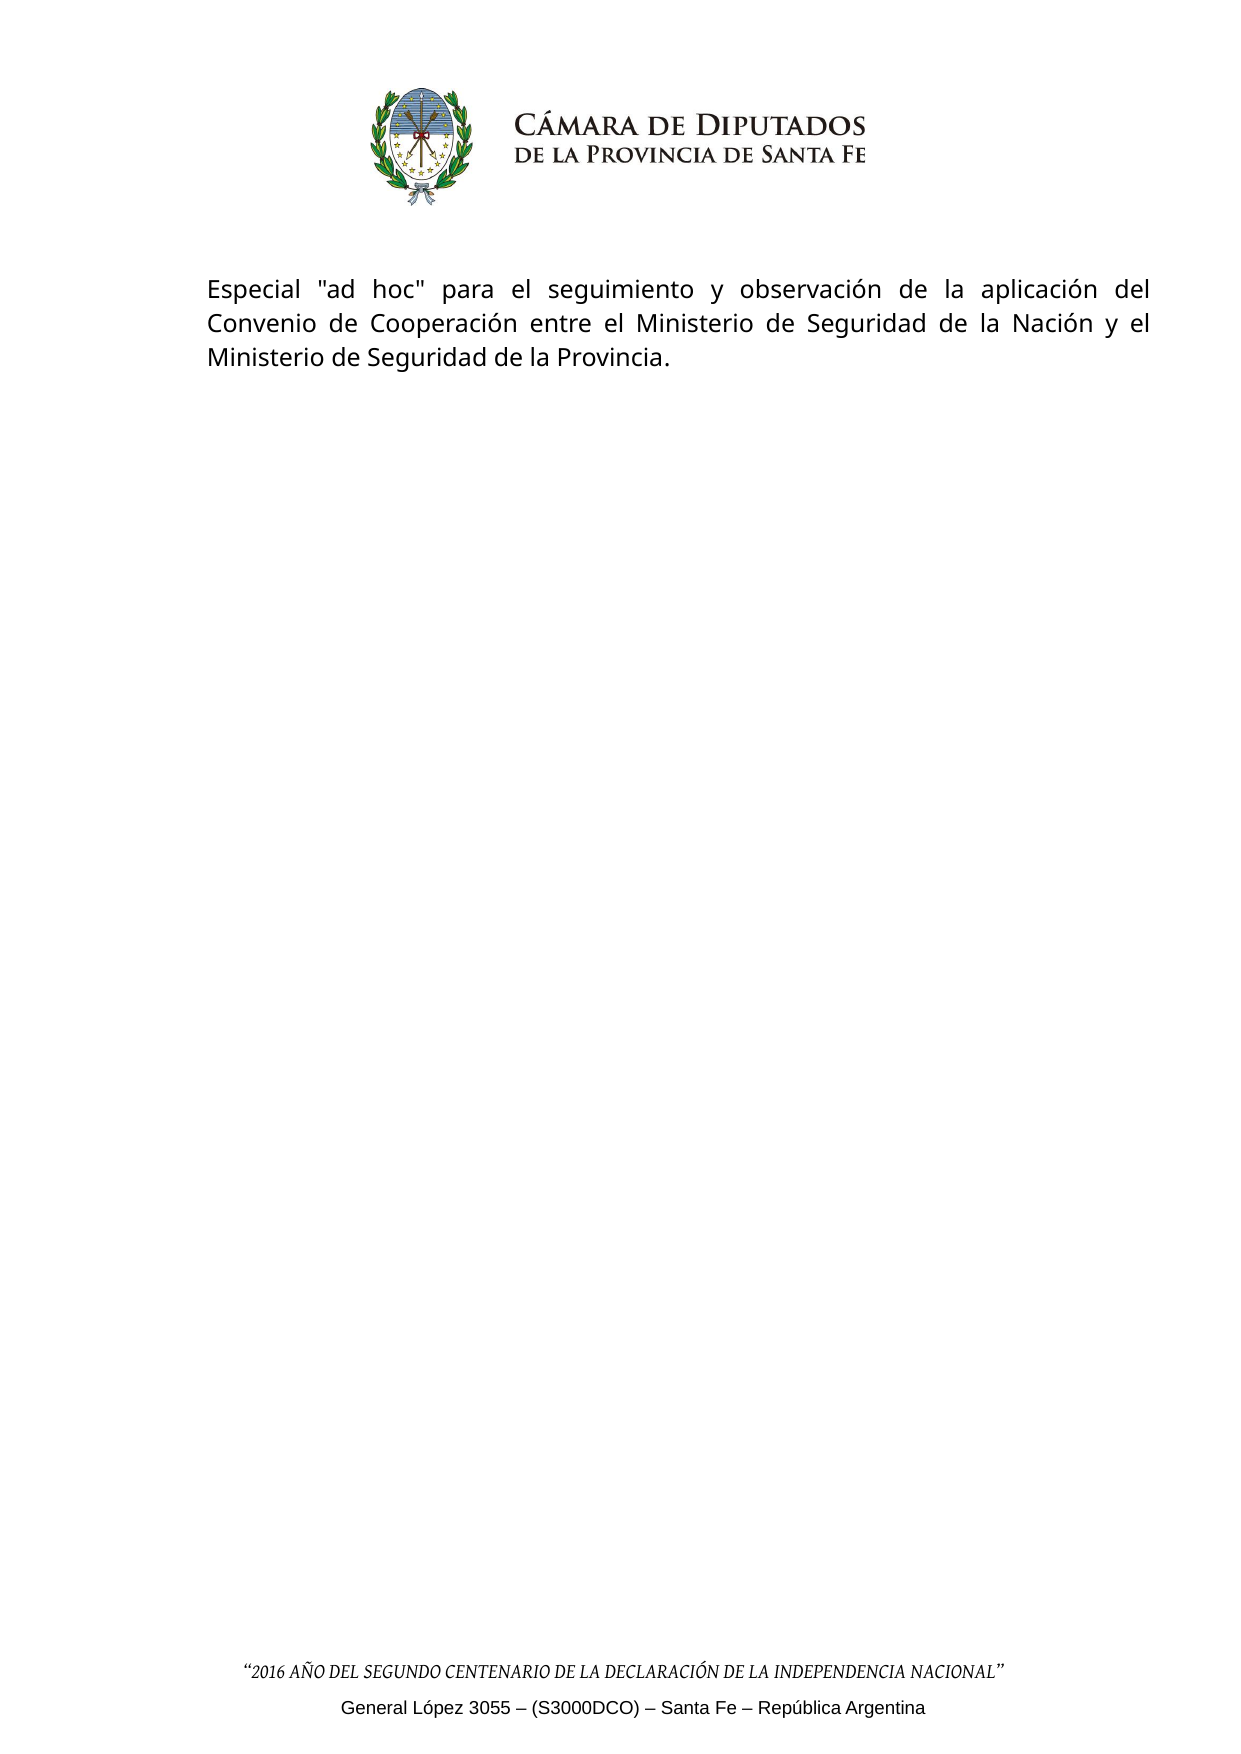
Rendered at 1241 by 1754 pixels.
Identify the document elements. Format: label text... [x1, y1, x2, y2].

text Especial "ad hoc" para el seguimiento y observación de la aplicación del Convenio de Cooperación entre el Ministerio de Seguridad de la Nación y el Ministerio de Seguridad de la Provincia. [207, 272, 1152, 374]
picture [370, 88, 866, 210]
